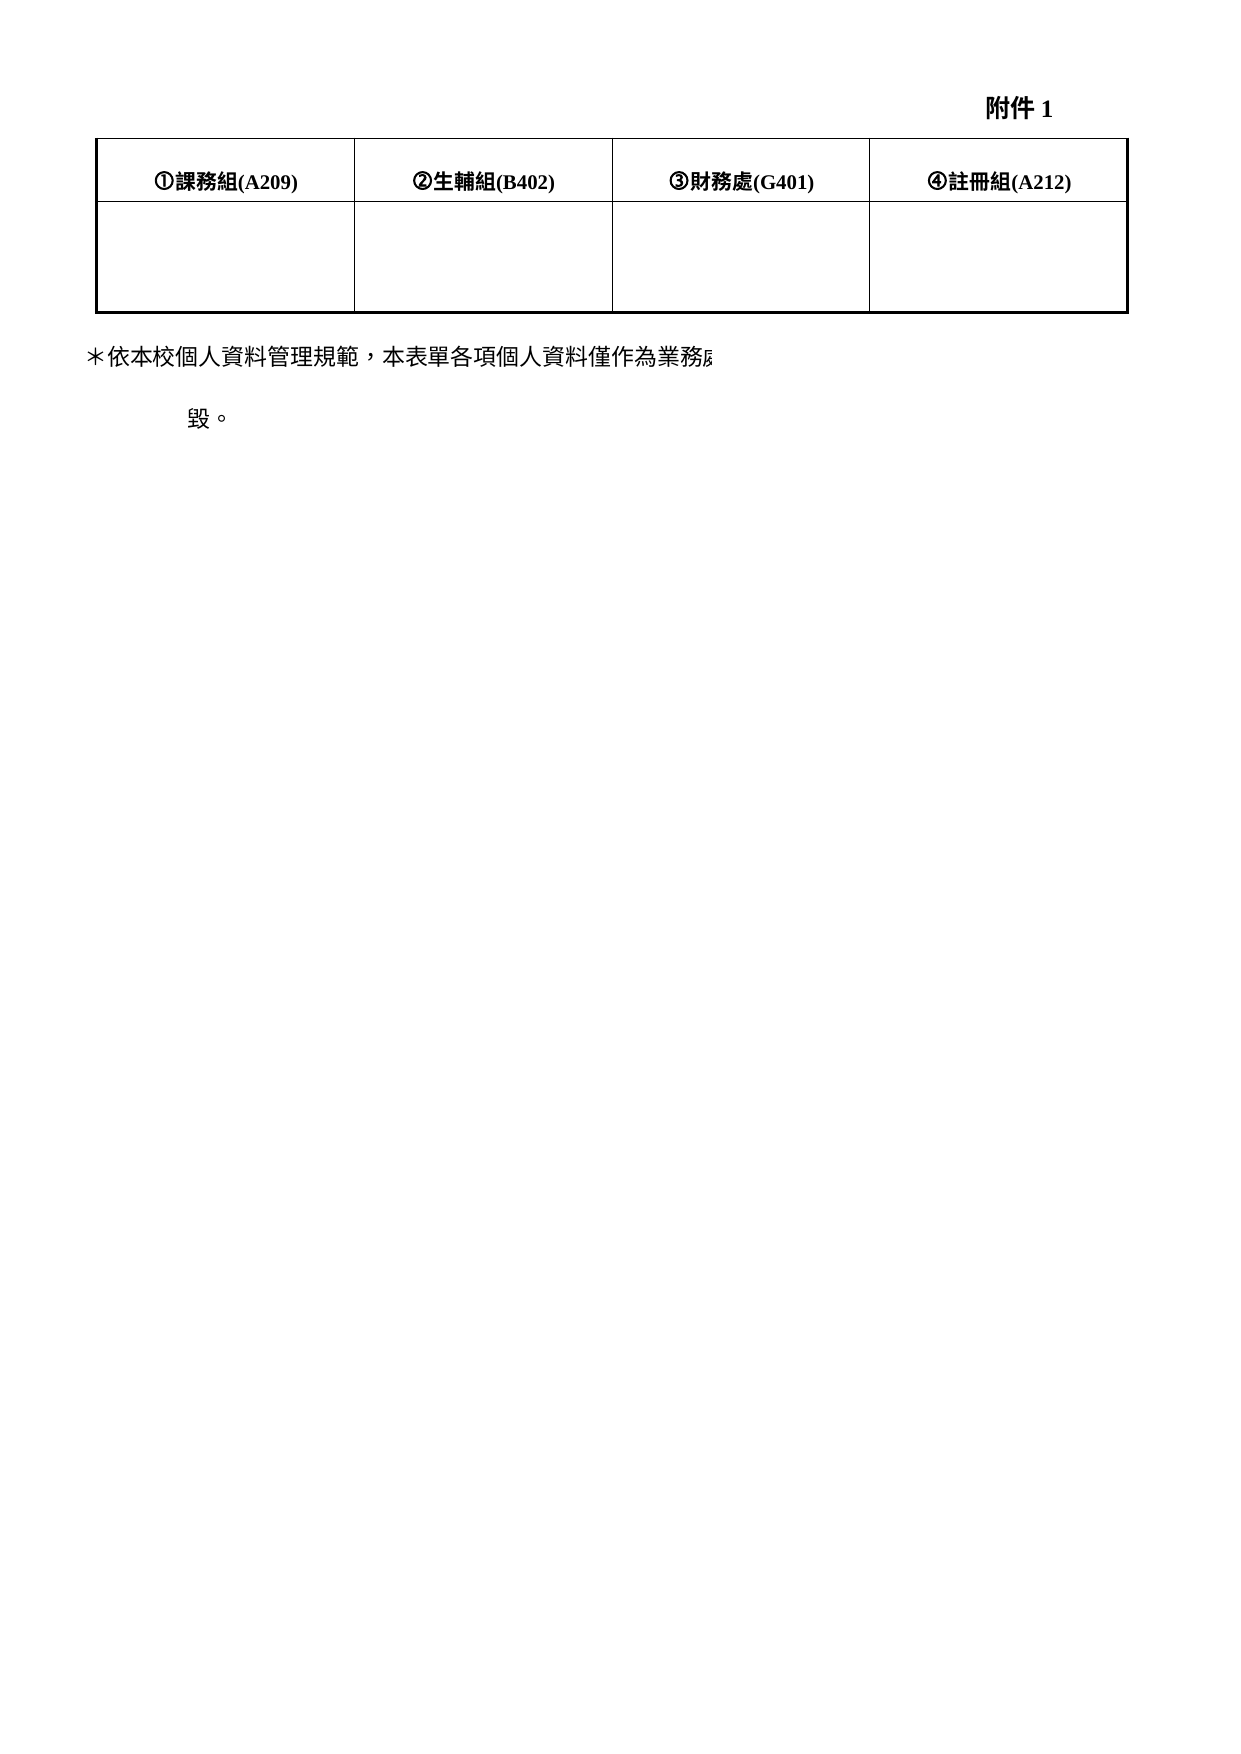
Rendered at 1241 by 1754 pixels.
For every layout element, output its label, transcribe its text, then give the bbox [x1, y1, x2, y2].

text ＊依本校個人資料管理規範，本表單各項個人資料僅作為業務處理使用，並於保存期限屆滿後，逕行銷毀。 [84, 314, 1132, 439]
table_cell [613, 202, 869, 311]
table_cell 財務處(G401) [613, 139, 869, 201]
table_cell 生輔組(B402) [355, 139, 612, 201]
table_cell 註冊組(A212) [870, 139, 1126, 201]
table_cell [355, 202, 612, 311]
table_cell [98, 202, 354, 311]
table_cell [870, 202, 1126, 311]
table_cell 課務組(A209) [98, 139, 354, 201]
